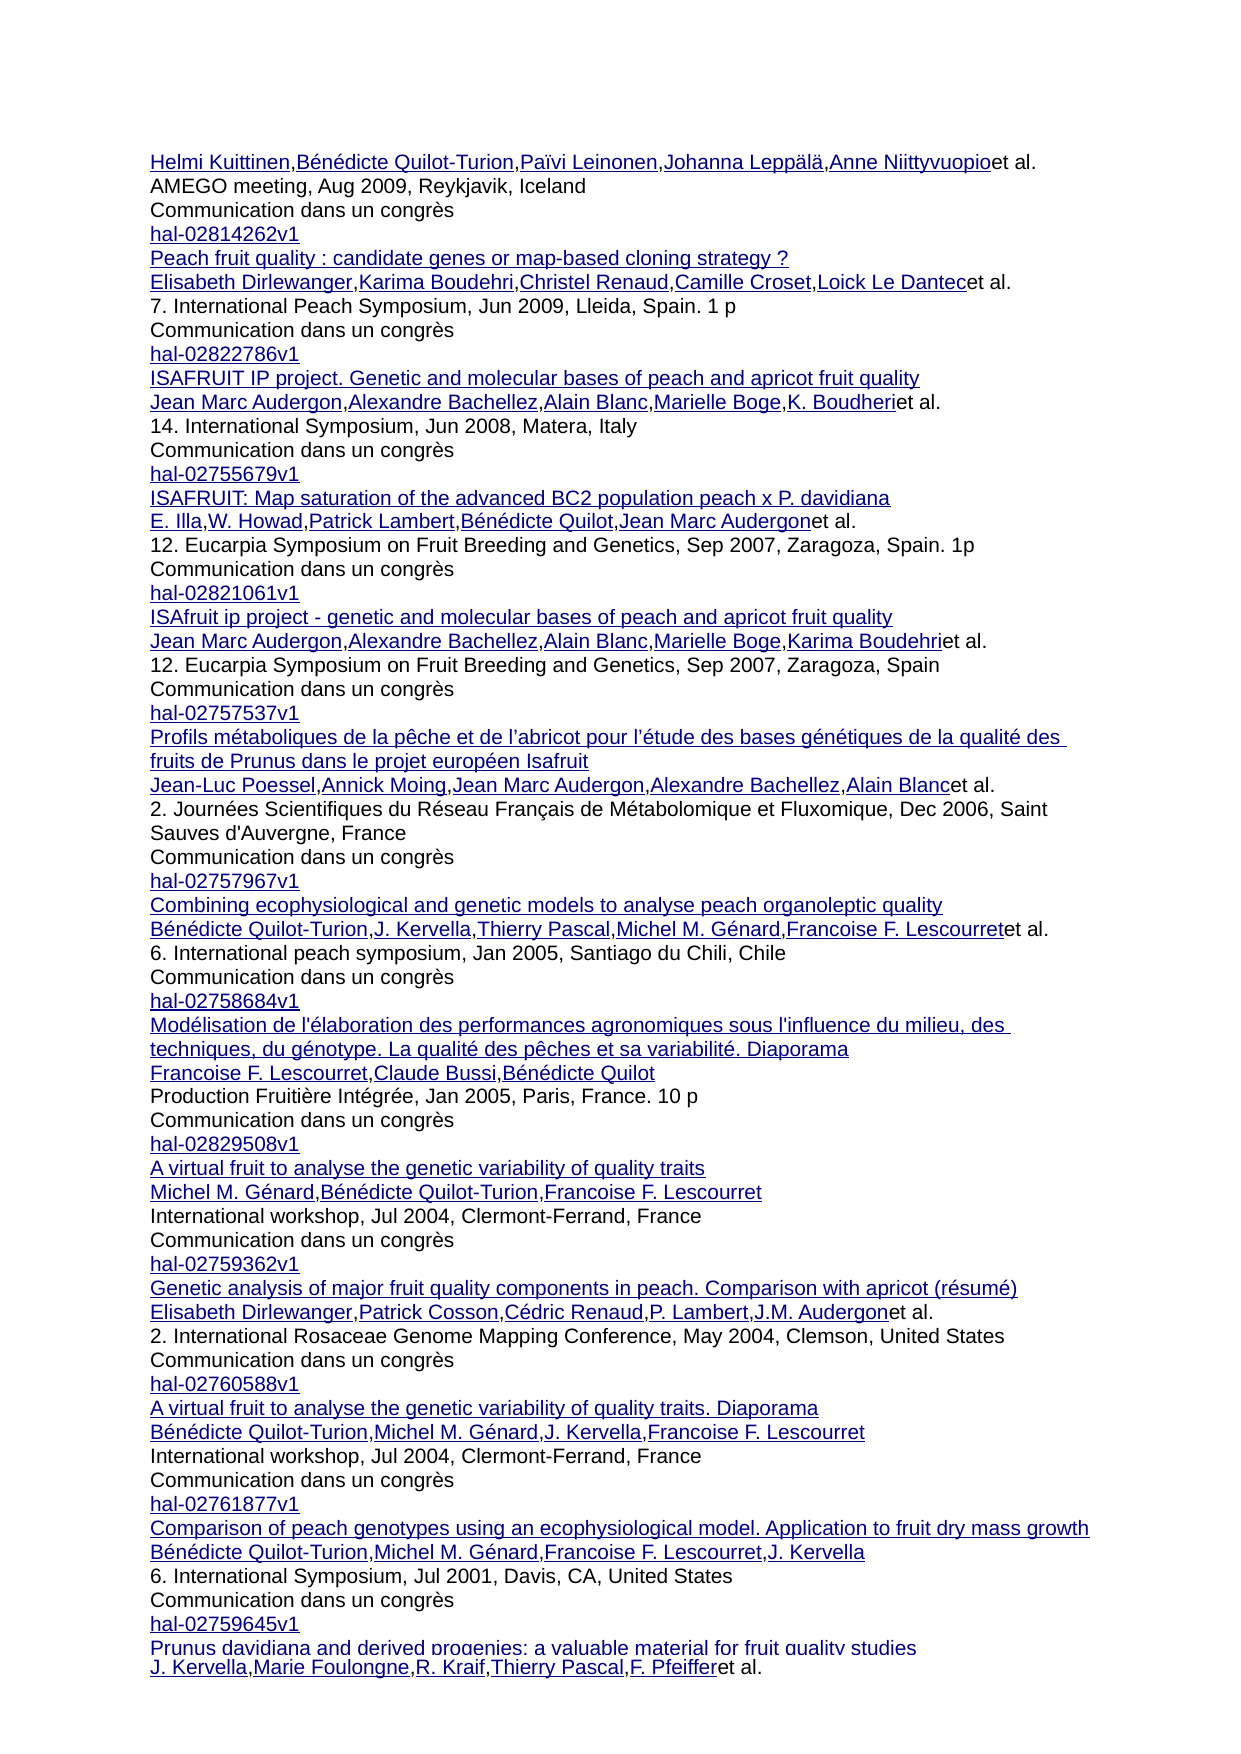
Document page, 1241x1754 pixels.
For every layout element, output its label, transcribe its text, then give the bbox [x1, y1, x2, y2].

table_cell Comparison of peach genotypes using an ecophysiological model. Application to fruit dry mass growth [150, 1516, 1090, 1537]
table_cell Bénédicte Quilot-Turion,Michel M. Génard,Francoise F. Lescourret,J. Kervella 6. International Symposium, Jul 2001, Davis, CA, United States Communication dans un congrès hal-02759645v1 [150, 1538, 1090, 1635]
table_cell ISAFRUIT: Map saturation of the advanced BC2 population peach x P. davidiana E. Illa,W. Howad,Patrick Lambert,Bénédicte Quilot,Jean Marc Audergonet al. 12. Eucarpia Symposium on Fruit Breeding and Genetics, Sep 2007, Zaragoza, Spain. 1p Communication dans un congrès hal-02821061v1 [150, 485, 1090, 605]
table_cell Modélisation de l'élaboration des performances agronomiques sous l'influence du milieu, des techniques, du génotype. La qualité des pêches et sa variabilité. Diaporama Francoise F. Lescourret,Claude Bussi,Bénédicte Quilot Production Fruitière Intégrée, Jan 2005, Paris, France. 10 p Communication dans un congrès hal-02829508v1 [150, 1013, 1090, 1156]
table_cell Peach fruit quality : candidate genes or map-based cloning strategy ? Elisabeth Dirlewanger,Karima Boudehri,Christel Renaud,Camille Croset,Loick Le Dantecet al. 7. International Peach Symposium, Jun 2009, Lleida, Spain. 1 p Communication dans un congrès hal-02822786v1 [150, 246, 1090, 366]
table_cell Profils métaboliques de la pêche et de l’abricot pour l’étude des bases génétiques de la qualité des fruits de Prunus dans le projet européen Isafruit Jean-Luc Poessel,Annick Moing,Jean Marc Audergon,Alexandre Bachellez,Alain Blancet al. 2. Journées Scientifiques du Réseau Français de Métabolomique et Fluxomique, Dec 2006, Saint Sauves d'Auvergne, France Communication dans un congrès hal-02757967v1 [150, 725, 1090, 893]
table_cell ISAfruit ip project - genetic and molecular bases of peach and apricot fruit quality Jean Marc Audergon,Alexandre Bachellez,Alain Blanc,Marielle Boge,Karima Boudehriet al. 12. Eucarpia Symposium on Fruit Breeding and Genetics, Sep 2007, Zaragoza, Spain Communication dans un congrès hal-02757537v1 [150, 605, 1090, 725]
table_cell Combining ecophysiological and genetic models to analyse peach organoleptic quality Bénédicte Quilot-Turion,J. Kervella,Thierry Pascal,Michel M. Génard,Francoise F. Lescourretet al. 6. International peach symposium, Jan 2005, Santiago du Chili, Chile Communication dans un congrès hal-02758684v1 [150, 893, 1090, 1012]
table_cell Prunus davidiana and derived progenies: a valuable material for fruit quality studies J. Kervella,Marie Foulongne,R. Kraif,Thierry Pascal,F. Pfeifferet al. [150, 1635, 1090, 1679]
table_cell Helmi Kuittinen,Bénédicte Quilot-Turion,Païvi Leinonen,Johanna Leppälä,Anne Niittyvuopioet al. AMEGO meeting, Aug 2009, Reykjavik, Iceland Communication dans un congrès hal-02814262v1 [150, 150, 1090, 246]
table_cell A virtual fruit to analyse the genetic variability of quality traits Michel M. Génard,Bénédicte Quilot-Turion,Francoise F. Lescourret International workshop, Jul 2004, Clermont-Ferrand, France Communication dans un congrès hal-02759362v1 [150, 1156, 1090, 1276]
table_cell Genetic analysis of major fruit quality components in peach. Comparison with apricot (résumé) Elisabeth Dirlewanger,Patrick Cosson,Cédric Renaud,P. Lambert,J.M. Audergonet al. 2. International Rosaceae Genome Mapping Conference, May 2004, Clemson, United States Communication dans un congrès hal-02760588v1 [150, 1276, 1090, 1396]
table_cell A virtual fruit to analyse the genetic variability of quality traits. Diaporama Bénédicte Quilot-Turion,Michel M. Génard,J. Kervella,Francoise F. Lescourret International workshop, Jul 2004, Clermont-Ferrand, France Communication dans un congrès hal-02761877v1 [150, 1396, 1090, 1516]
table_cell ISAFRUIT IP project. Genetic and molecular bases of peach and apricot fruit quality Jean Marc Audergon,Alexandre Bachellez,Alain Blanc,Marielle Boge,K. Boudheriet al. 14. International Symposium, Jun 2008, Matera, Italy Communication dans un congrès hal-02755679v1 [150, 366, 1090, 485]
